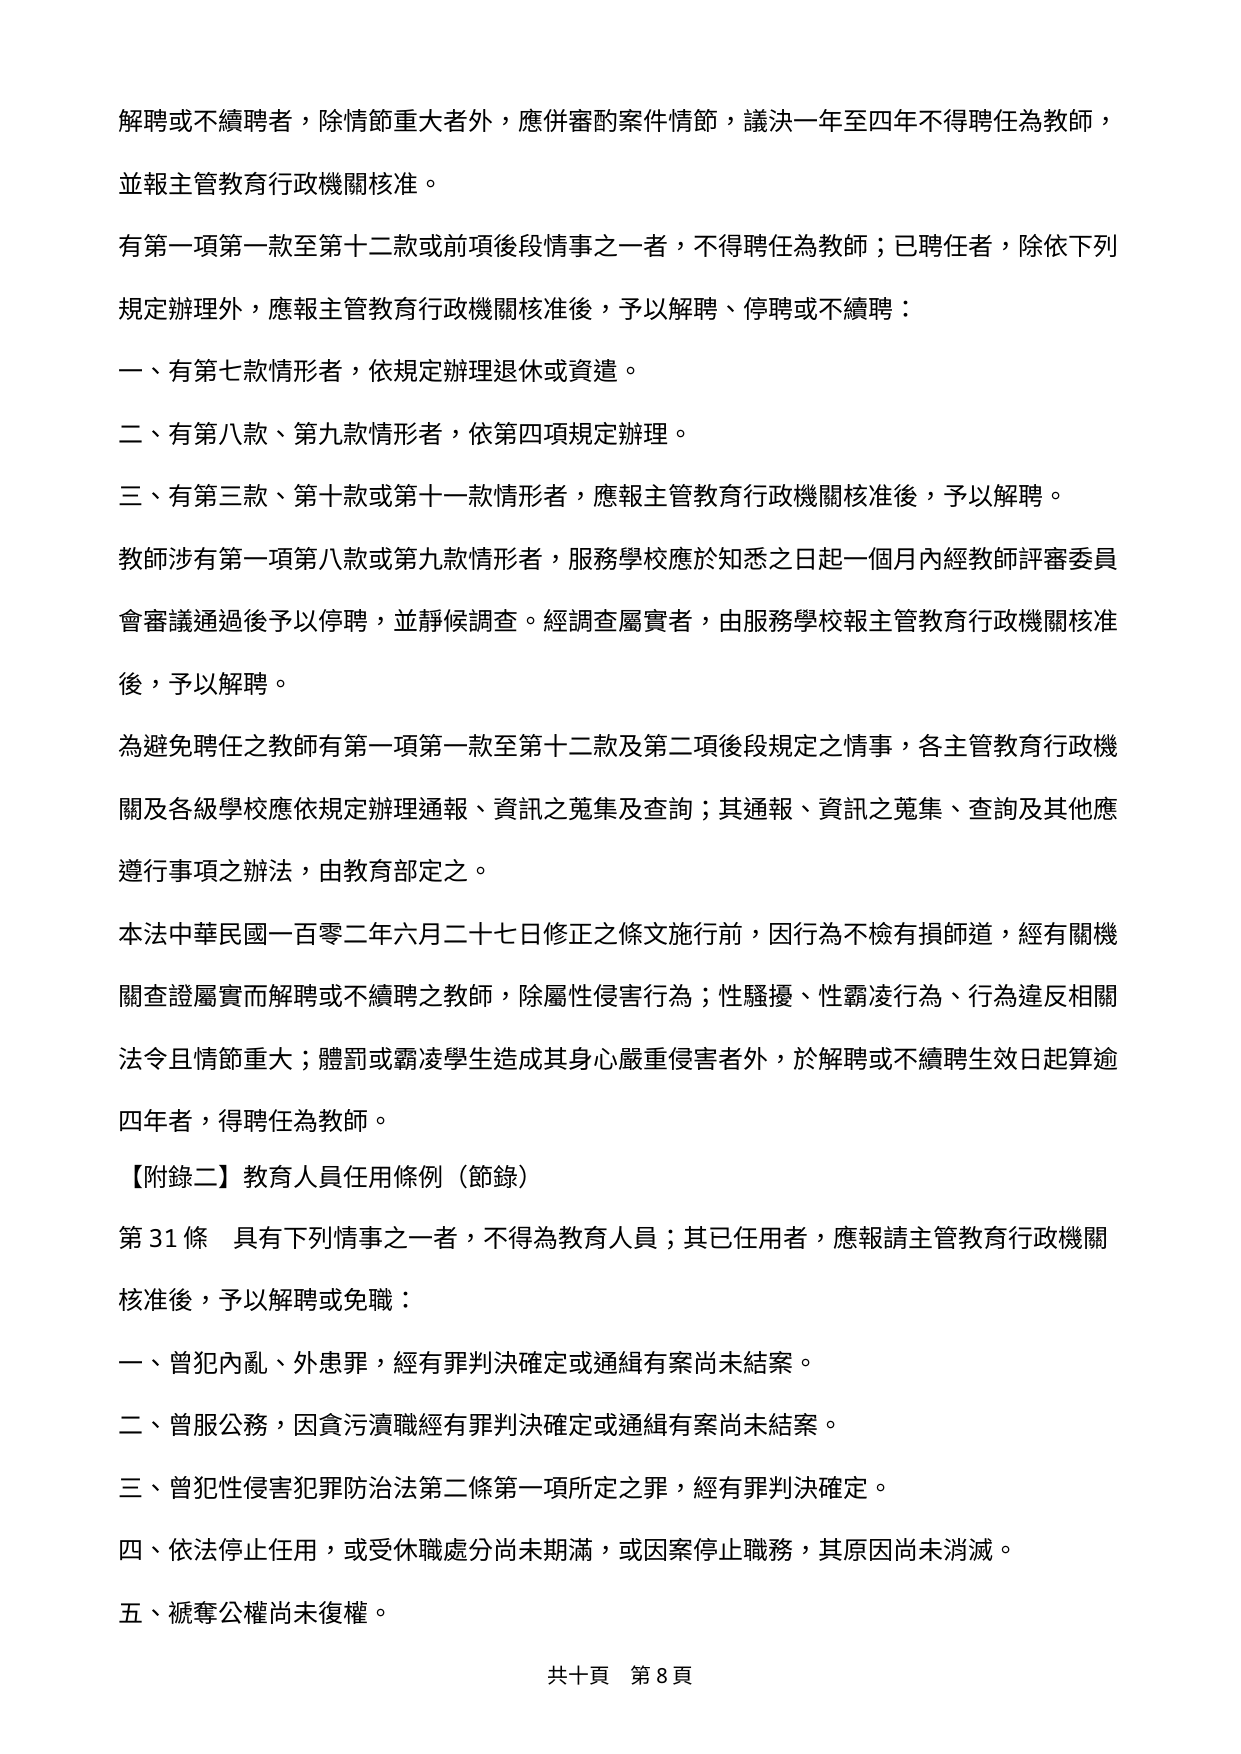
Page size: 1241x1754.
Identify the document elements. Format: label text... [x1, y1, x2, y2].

text 教師涉有第一項第八款或第九款情形者，服務學校應於知悉之日起一個月內經教師評審委員會審議通過後予以停聘，並靜候調查。經調查屬實者，由服務學校報主管教育行政機關核准後，予以解聘。 [118, 516, 1122, 703]
text 一、曾犯內亂、外患罪，經有罪判決確定或通緝有案尚未結案。 [118, 1320, 1122, 1382]
text 三、曾犯性侵害犯罪防治法第二條第一項所定之罪，經有罪判決確定。 [118, 1445, 1122, 1507]
text 五、褫奪公權尚未復權。 [118, 1570, 1122, 1632]
text 為避免聘任之教師有第一項第一款至第十二款及第二項後段規定之情事，各主管教育行政機關及各級學校應依規定辦理通報、資訊之蒐集及查詢；其通報、資訊之蒐集、查詢及其他應遵行事項之辦法，由教育部定之。 [118, 703, 1122, 891]
text 【附錄二】教育人員任用條例（節錄） [118, 1153, 1122, 1195]
text 有第一項第一款至第十二款或前項後段情事之一者，不得聘任為教師；已聘任者，除依下列規定辦理外，應報主管教育行政機關核准後，予以解聘、停聘或不續聘： [118, 203, 1122, 328]
text 一、有第七款情形者，依規定辦理退休或資遣。 [118, 328, 1122, 391]
text 四、依法停止任用，或受休職處分尚未期滿，或因案停止職務，其原因尚未消滅。 [118, 1507, 1122, 1570]
text 二、有第八款、第九款情形者，依第四項規定辦理。 [118, 391, 1122, 453]
text 二、曾服公務，因貪污瀆職經有罪判決確定或通緝有案尚未結案。 [118, 1382, 1122, 1445]
text 解聘或不續聘者，除情節重大者外，應併審酌案件情節，議決一年至四年不得聘任為教師，並報主管教育行政機關核准。 [118, 78, 1122, 203]
text 第31條 具有下列情事之一者，不得為教育人員；其已任用者，應報請主管教育行政機關核准後，予以解聘或免職： [118, 1195, 1122, 1320]
text 三、有第三款、第十款或第十一款情形者，應報主管教育行政機關核准後，予以解聘。 [118, 453, 1122, 516]
text 本法中華民國一百零二年六月二十七日修正之條文施行前，因行為不檢有損師道，經有關機關查證屬實而解聘或不續聘之教師，除屬性侵害行為；性騷擾、性霸凌行為、行為違反相關法令且情節重大；體罰或霸凌學生造成其身心嚴重侵害者外，於解聘或不續聘生效日起算逾四年者，得聘任為教師。 [118, 891, 1122, 1141]
